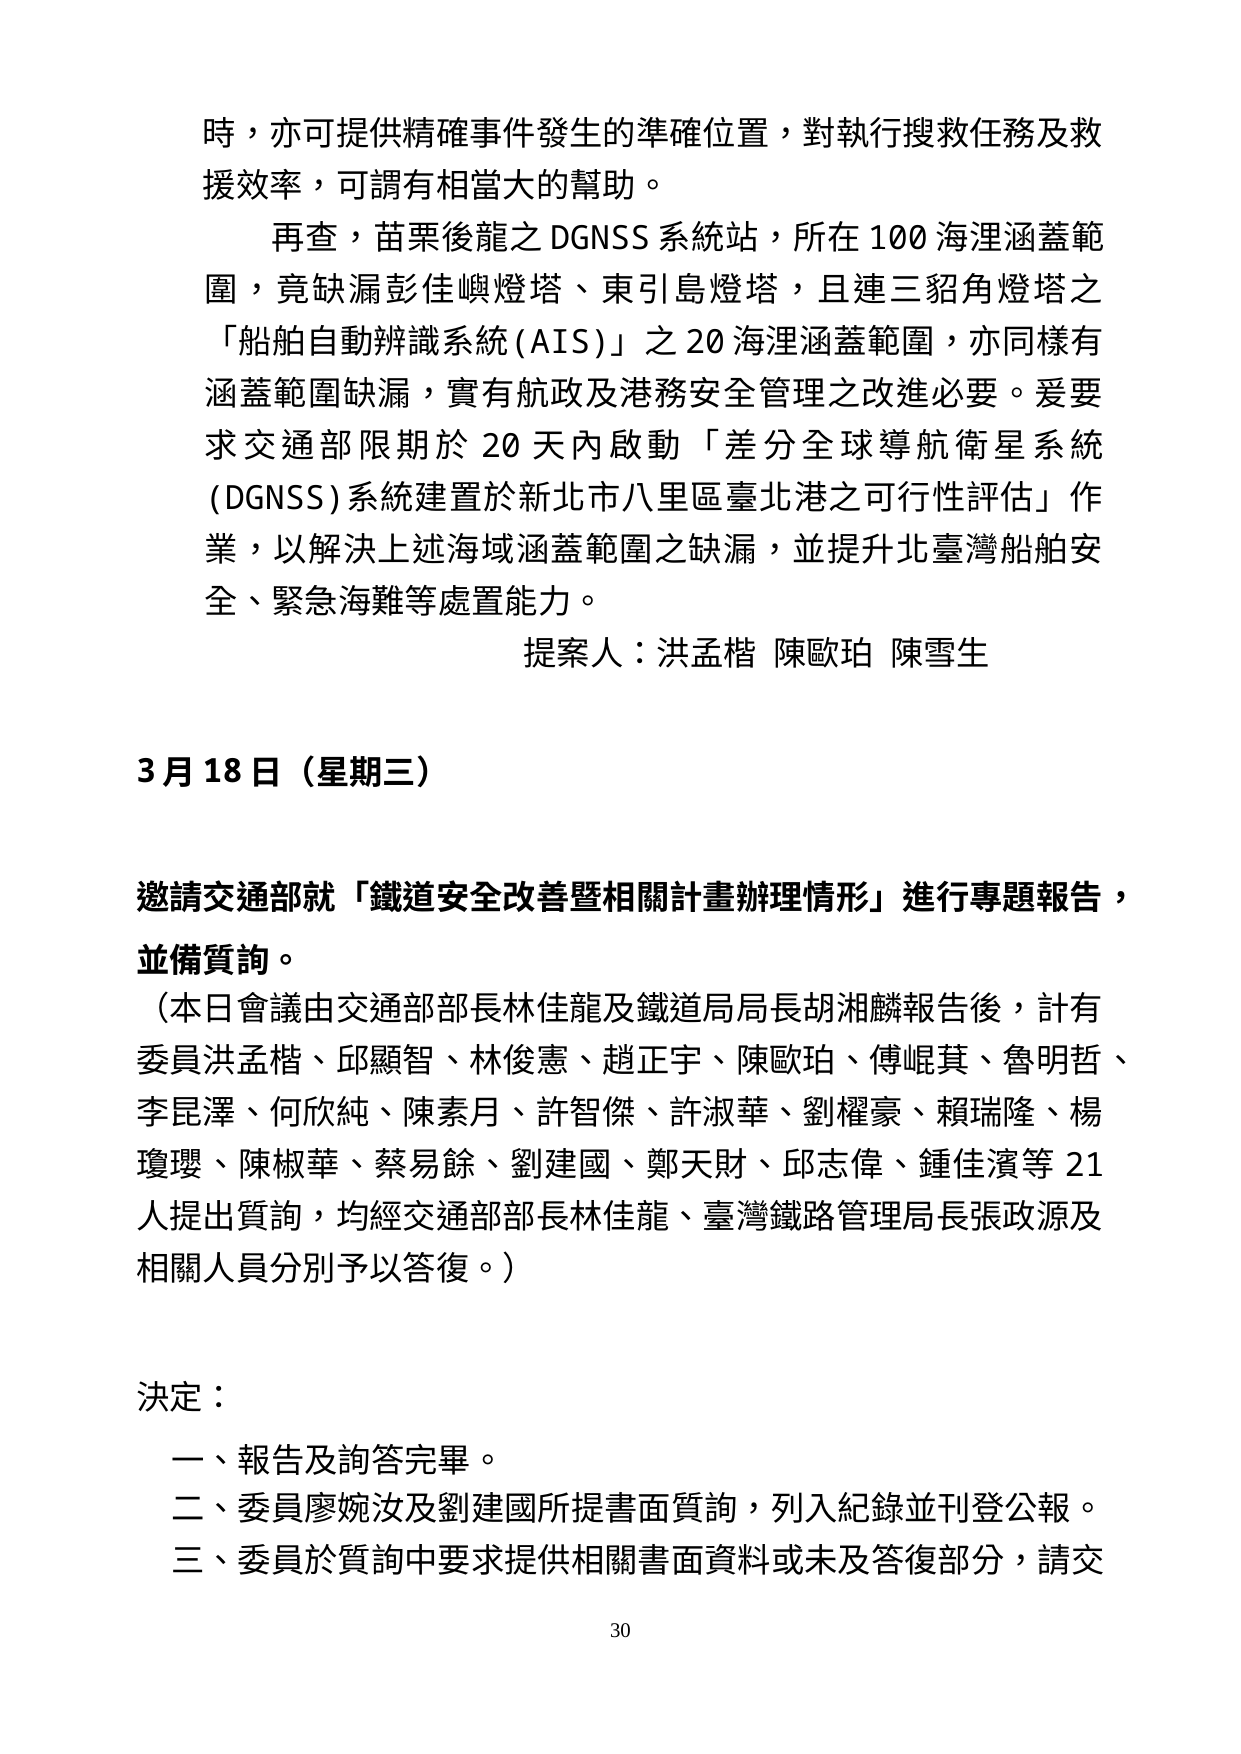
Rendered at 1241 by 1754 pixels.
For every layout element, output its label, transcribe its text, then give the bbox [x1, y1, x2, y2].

text 二、委員廖婉汝及劉建國所提書面質詢，列入紀錄並刊登公報。 [171, 1478, 1104, 1530]
text 三、委員於質詢中要求提供相關書面資料或未及答復部分，請交 [171, 1530, 1104, 1582]
text 時，亦可提供精確事件發生的準確位置，對執行搜救任務及救援效率，可謂有相當大的幫助。 [136, 103, 1104, 207]
text 提案人：洪孟楷 陳歐珀 陳雪生 [523, 624, 1117, 676]
text 決定： [136, 1353, 1104, 1416]
text （本日會議由交通部部長林佳龍及鐵道局局長胡湘麟報告後，計有委員洪孟楷、邱顯智、林俊憲、趙正宇、陳歐珀、傅崐萁、魯明哲、李昆澤、何欣純、陳素月、許智傑、許淑華、劉櫂豪、賴瑞隆、楊瓊瓔、陳椒華、蔡易餘、劉建國、鄭天財、邱志偉、鍾佳濱等21人提出質詢，均經交通部部長林佳龍、臺灣鐵路管理局長張政源及相關人員分別予以答復。） [136, 978, 1104, 1291]
text 再查，苗栗後龍之DGNSS系統站，所在100海浬涵蓋範圍，竟缺漏彭佳嶼燈塔、東引島燈塔，且連三貂角燈塔之「船舶自動辨識系統(AIS)」之20海浬涵蓋範圍，亦同樣有涵蓋範圍缺漏，實有航政及港務安全管理之改進必要。爰要求交通部限期於20天內啟動「差分全球導航衛星系統(DGNSS)系統建置於新北市八里區臺北港之可行性評估」作業，以解決上述海域涵蓋範圍之缺漏，並提升北臺灣船舶安全、緊急海難等處置能力。 [204, 207, 1104, 624]
text 3月18日（星期三） [136, 728, 1104, 791]
text 一、報告及詢答完畢。 [136, 1416, 1104, 1478]
text 邀請交通部就「鐵道安全改善暨相關計畫辦理情形」進行專題報告，並備質詢。 [136, 853, 1104, 978]
